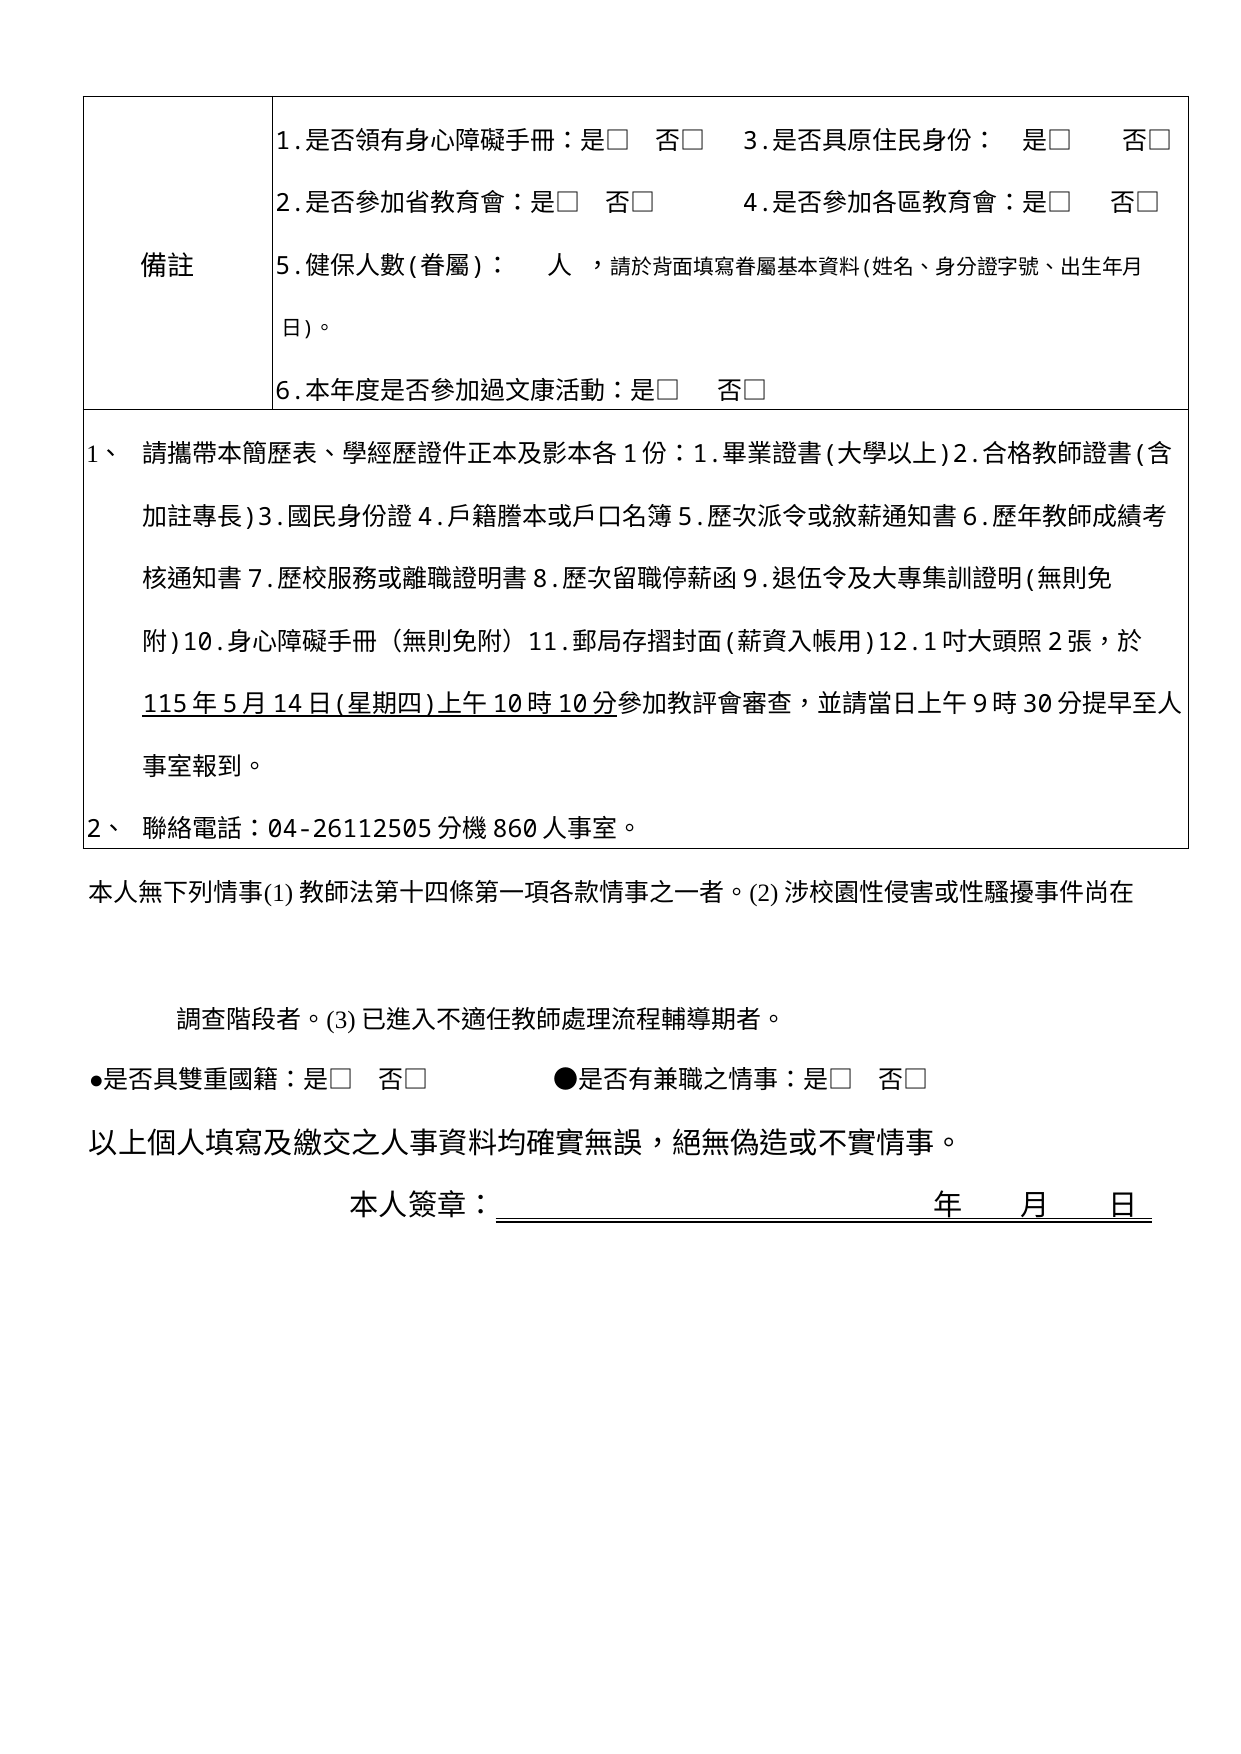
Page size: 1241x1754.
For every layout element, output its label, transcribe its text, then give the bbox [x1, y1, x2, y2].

text 本人無下列情事(1) 教師法第十四條第一項各款情事之一者。(2) 涉校園性侵害或性騷擾事件尚在 調查階段者。(3) 已進入不適任教師處理流程輔導期者。 [89, 849, 1152, 1036]
text ●是否具雙重國籍：是□ 否□ ●是否有兼職之情事：是□ 否□ [89, 1036, 1152, 1099]
table_cell 備註 [84, 97, 272, 409]
table_cell 請攜帶本簡歷表、學經歷證件正本及影本各1份：1.畢業證書(大學以上)2.合格教師證書(含加註專長)3.國民身份證4.戶籍謄本或戶口名簿5.歷次派令或敘薪通知書6.歷年教師成績考核通知書7.歷校服務或離職證明書8.歷次留職停薪函9.退伍令及大專集訓證明(無則免附)10.身心障礙手冊（無則免附）11.郵局存摺封面(薪資入帳用)12.1吋大頭照2張，於115年5月14日(星期四)上午10時10分參加教評會審查，並請當日上午9時30分提早至人事室報到。 聯絡電話：04-26112505分機860人事室。 [84, 410, 1188, 848]
text 本人簽章： 年 月 日 [89, 1161, 1152, 1224]
text 以上個人填寫及繳交之人事資料均確實無誤，絕無偽造或不實情事。 [89, 1099, 1152, 1161]
table_cell 1.是否領有身心障礙手冊：是□ 否□ 3.是否具原住民身份： 是□ 否□ 2.是否參加省教育會：是□ 否□ 4.是否參加各區教育會：是□ 否□ 5.健保人數(眷屬)： 人 ，請於背面填寫眷屬基本資料(姓名、身分證字號、出生年月日)。 6.本年度是否參加過文康活動：是□ 否□ [273, 97, 1188, 409]
